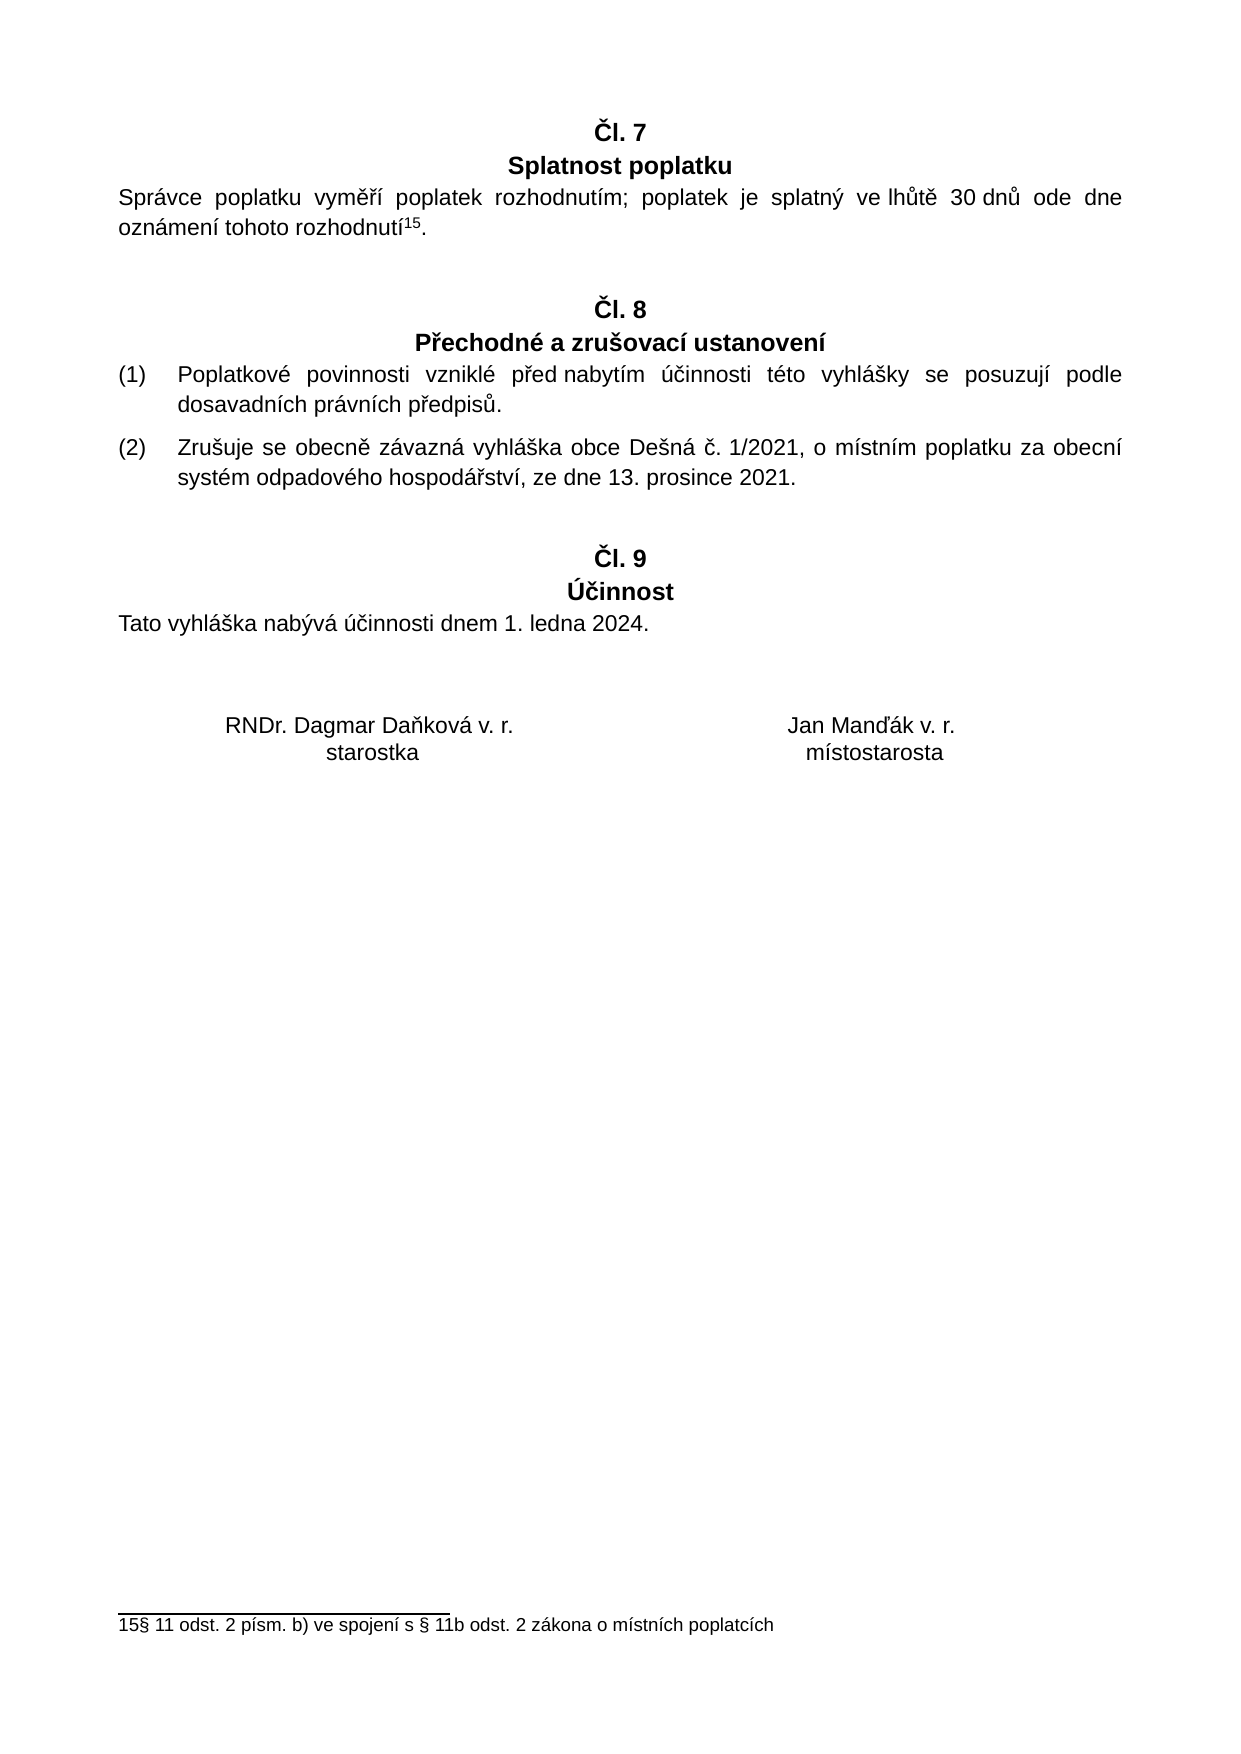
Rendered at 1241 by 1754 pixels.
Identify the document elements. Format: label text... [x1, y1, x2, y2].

text § 11 odst. 2 písm. b) ve spojení s § 11b odst. 2 zákona o místních poplatcích [118, 1614, 1122, 1635]
list Poplatkové povinnosti vzniklé před nabytím účinnosti této vyhlášky se posuzují podle dosavadních právních předpisů. [118, 361, 1122, 417]
table_cell [620, 771, 1122, 889]
subtitle Čl. 9 Účinnost [118, 544, 1122, 606]
table_header Jan Manďák v. r. místostarosta [620, 653, 1122, 771]
text Správce poplatku vyměří poplatek rozhodnutím; poplatek je splatný ve lhůtě 30 dnů ode dne oznámení tohoto rozhodnutí. [118, 184, 1122, 241]
table_header RNDr. Dagmar Daňková v. r. starostka [118, 653, 620, 771]
table_cell [118, 771, 620, 889]
subtitle Čl. 8 Přechodné a zrušovací ustanovení [118, 294, 1122, 356]
subtitle Čl. 7 Splatnost poplatku [118, 118, 1122, 180]
text Tato vyhláška nabývá účinnosti dnem 1. ledna 2024. [118, 610, 1122, 636]
list Zrušuje se obecně závazná vyhláška obce Dešná č. 1/2021, o místním poplatku za obecní systém odpadového hospodářství, ze dne 13. prosince 2021. [118, 433, 1122, 490]
